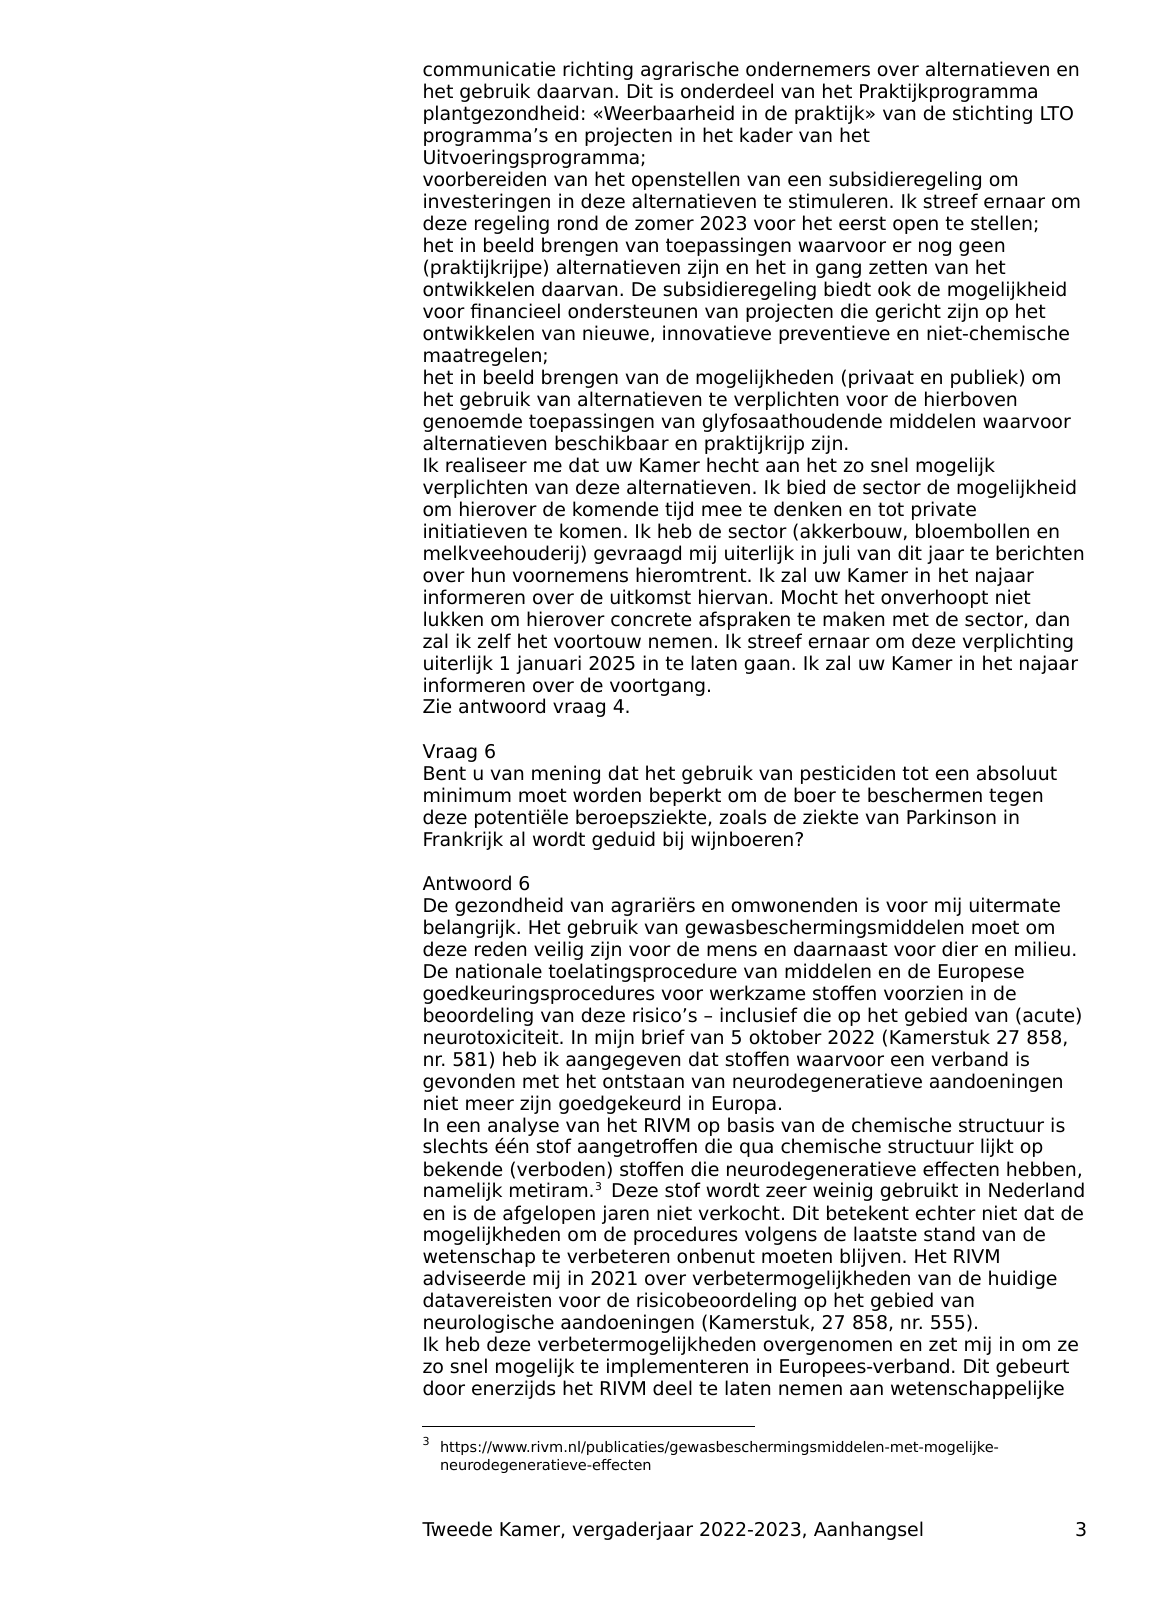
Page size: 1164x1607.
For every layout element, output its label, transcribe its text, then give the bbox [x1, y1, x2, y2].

text het in beeld brengen van toepassingen waarvoor er nog geen (praktijkrijpe) alternatieven zijn en het in gang zetten van het ontwikkelen daarvan. De subsidieregeling biedt ook de mogelijkheid voor financieel ondersteunen van projecten die gericht zijn op het ontwikkelen van nieuwe, innovatieve preventieve en niet-chemische maatregelen; [422, 235, 1087, 367]
text Zie antwoord vraag 4. [422, 696, 1087, 718]
text Bent u van mening dat het gebruik van pesticiden tot een absoluut minimum moet worden beperkt om de boer te beschermen tegen deze potentiële beroepsziekte, zoals de ziekte van Parkinson in Frankrijk al wordt geduid bij wijnboeren? [422, 763, 1087, 851]
text voorbereiden van het openstellen van een subsidieregeling om investeringen in deze alternatieven te stimuleren. Ik streef ernaar om deze regeling rond de zomer 2023 voor het eerst open te stellen; [422, 169, 1087, 235]
text Ik realiseer me dat uw Kamer hecht aan het zo snel mogelijk verplichten van deze alternatieven. Ik bied de sector de mogelijkheid om hierover de komende tijd mee te denken en tot private initiatieven te komen. Ik heb de sector (akkerbouw, bloembollen en melkveehouderij) gevraagd mij uiterlijk in juli van dit jaar te berichten over hun voornemens hieromtrent. Ik zal uw Kamer in het najaar informeren over de uitkomst hiervan. Mocht het onverhoopt niet lukken om hierover concrete afspraken te maken met de sector, dan zal ik zelf het voortouw nemen. Ik streef ernaar om deze verplichting uiterlijk 1 januari 2025 in te laten gaan. Ik zal uw Kamer in het najaar informeren over de voortgang. [422, 455, 1087, 696]
text In een analyse van het RIVM op basis van de chemische structuur is slechts één stof aangetroffen die qua chemische structuur lijkt op bekende (verboden) stoffen die neurodegeneratieve effecten hebben, namelijk metiram. Deze stof wordt zeer weinig gebruikt in Nederland en is de afgelopen jaren niet verkocht. Dit betekent echter niet dat de mogelijkheden om de procedures volgens de laatste stand van de wetenschap te verbeteren onbenut moeten blijven. Het RIVM adviseerde mij in 2021 over verbetermogelijkheden van de huidige datavereisten voor de risicobeoordeling op het gebied van neurologische aandoeningen (Kamerstuk, 27 858, nr. 555). [422, 1114, 1087, 1334]
text Ik heb deze verbetermogelijkheden overgenomen en zet mij in om ze zo snel mogelijk te implementeren in Europees-verband. Dit gebeurt door enerzijds het RIVM deel te laten nemen aan wetenschappelijke [422, 1334, 1087, 1400]
text het in beeld brengen van de mogelijkheden (privaat en publiek) om het gebruik van alternatieven te verplichten voor de hierboven genoemde toepassingen van glyfosaathoudende middelen waarvoor alternatieven beschikbaar en praktijkrijp zijn. [422, 367, 1087, 455]
text https://www.rivm.nl/publicaties/gewasbeschermingsmiddelen-met-mogelijke-neurodegeneratieve-effecten [422, 1435, 1087, 1474]
text Antwoord 6 [422, 873, 1087, 895]
text communicatie richting agrarische ondernemers over alternatieven en het gebruik daarvan. Dit is onderdeel van het Praktijkprogramma plantgezondheid: «Weerbaarheid in de praktijk» van de stichting LTO programma’s en projecten in het kader van het Uitvoeringsprogramma; [422, 59, 1087, 169]
text Vraag 6 [422, 741, 1087, 763]
text De gezondheid van agrariërs en omwonenden is voor mij uitermate belangrijk. Het gebruik van gewasbeschermingsmiddelen moet om deze reden veilig zijn voor de mens en daarnaast voor dier en milieu. De nationale toelatingsprocedure van middelen en de Europese goedkeuringsprocedures voor werkzame stoffen voorzien in de beoordeling van deze risico’s – inclusief die op het gebied van (acute) neurotoxiciteit. In mijn brief van 5 oktober 2022 (Kamerstuk 27 858, nr. 581) heb ik aangegeven dat stoffen waarvoor een verband is gevonden met het ontstaan van neurodegeneratieve aandoeningen niet meer zijn goedgekeurd in Europa. [422, 895, 1087, 1114]
